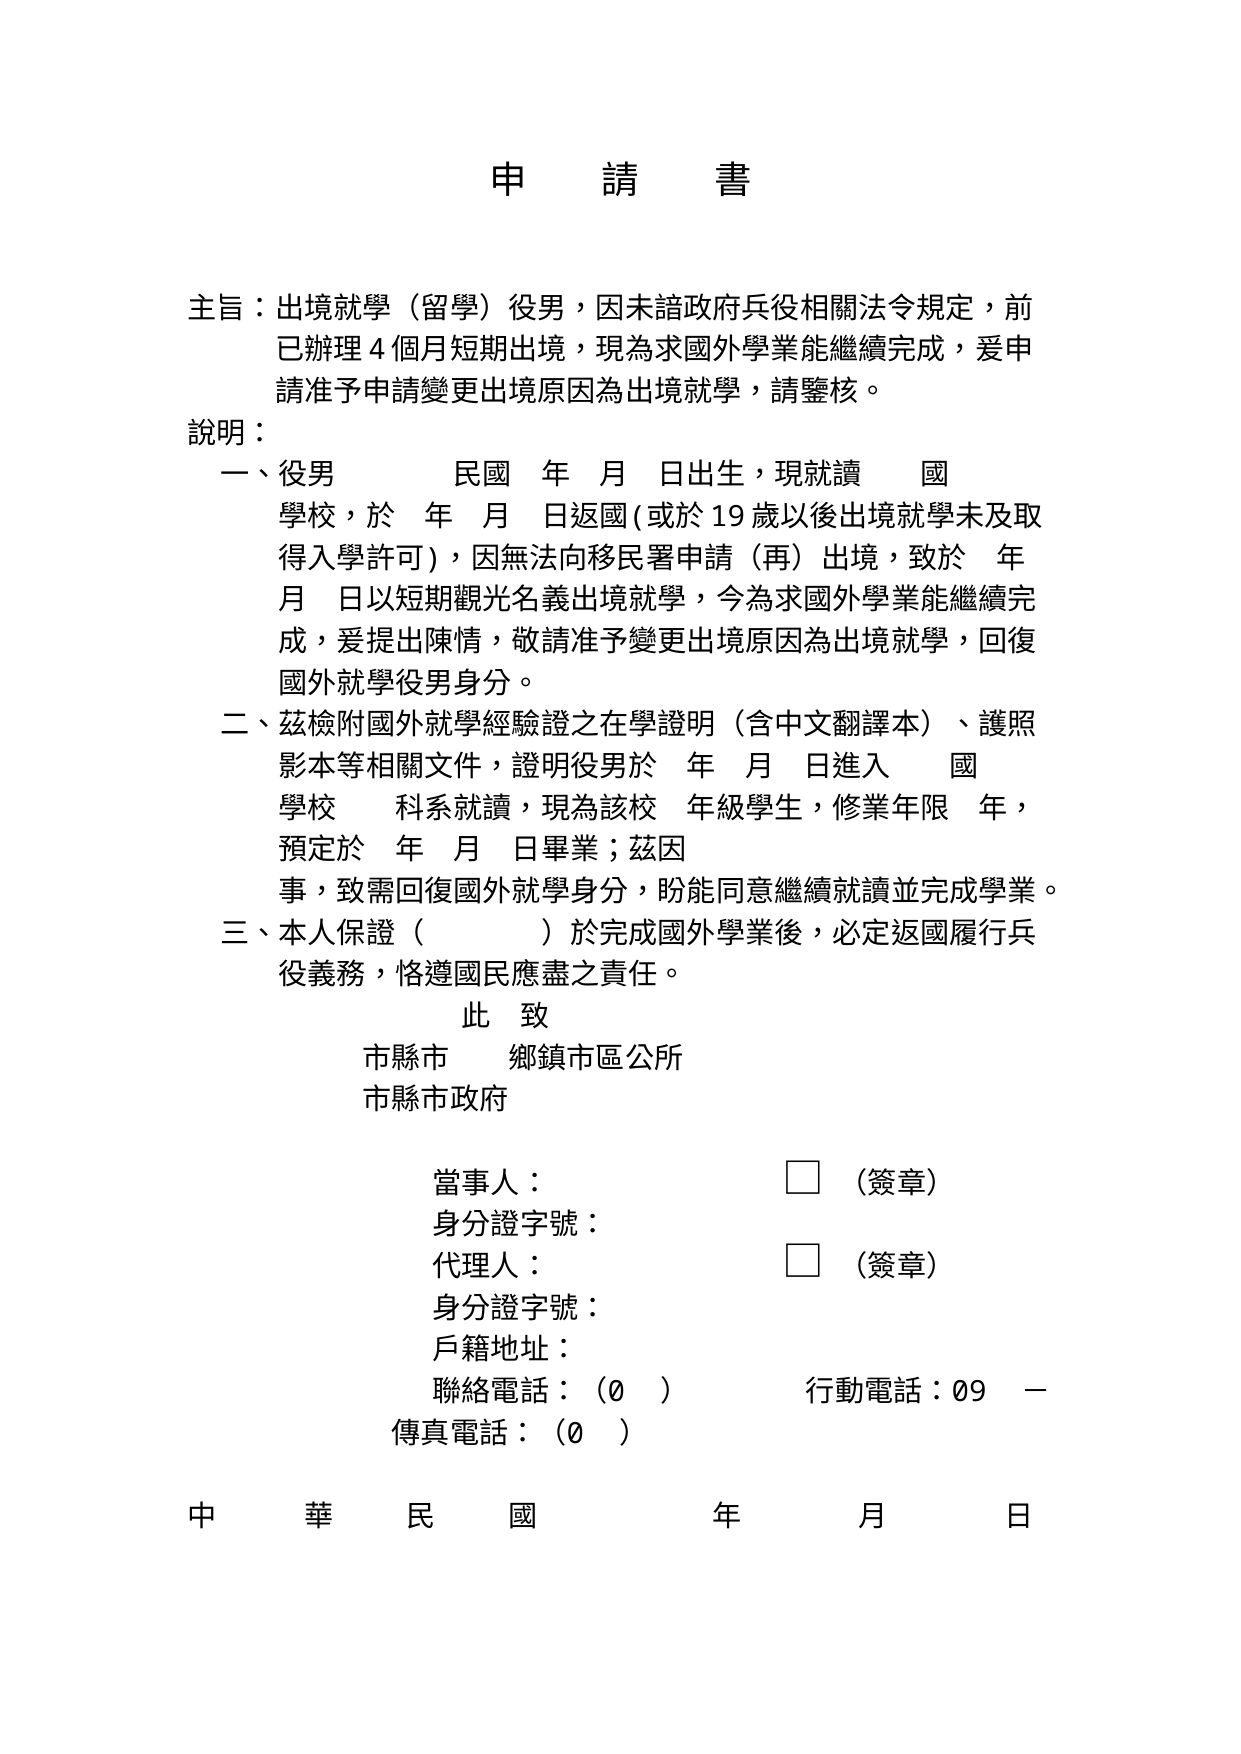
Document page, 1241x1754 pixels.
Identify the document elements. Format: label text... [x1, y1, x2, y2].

text 此 致 [187, 993, 1053, 1035]
text 一、役男 民國 年 月 日出生，現就讀 國 學校，於 年 月 日返國(或於19歲以後出境就學未及取得入學許可)，因無法向移民署申請（再）出境，致於 年 月 日以短期觀光名義出境就學，今為求國外學業能繼續完成，爰提出陳情，敬請准予變更出境原因為出境就學，回復國外就學役男身分。 [220, 451, 1053, 701]
text 市縣市 鄉鎮市區公所 [275, 1035, 1053, 1076]
text 市縣市政府 [187, 1076, 1053, 1118]
text 身分證字號： [187, 1201, 1053, 1243]
text 申 請 書 [187, 160, 1053, 201]
text 聯絡電話：（0 ） 行動電話：09 － 傳真電話：（0 ） [187, 1368, 1053, 1451]
text 主旨：出境就學（留學）役男，因未諳政府兵役相關法令規定，前已辦理4個月短期出境，現為求國外學業能繼續完成，爰申請准予申請變更出境原因為出境就學，請鑒核。 [187, 285, 1053, 410]
text 當事人： □ （簽章） [187, 1160, 1053, 1201]
text 身分證字號： [187, 1285, 1053, 1326]
text 說明： [187, 410, 1053, 451]
text 戶籍地址： [187, 1326, 1053, 1368]
text 二、茲檢附國外就學經驗證之在學證明（含中文翻譯本）、護照影本等相關文件，證明役男於 年 月 日進入 國 學校 科系就讀，現為該校 年級學生，修業年限 年，預定於 年 月 日畢業；茲因 事，致需回復國外就學身分，盼能同意繼續就讀並完成學業。 [220, 701, 1053, 910]
text 三、本人保證（ ）於完成國外學業後，必定返國履行兵役義務，恪遵國民應盡之責任。 [220, 910, 1053, 993]
text 中 華 民 國 年 月 日 [187, 1493, 1053, 1535]
text 代理人： □ （簽章） [187, 1243, 1053, 1285]
